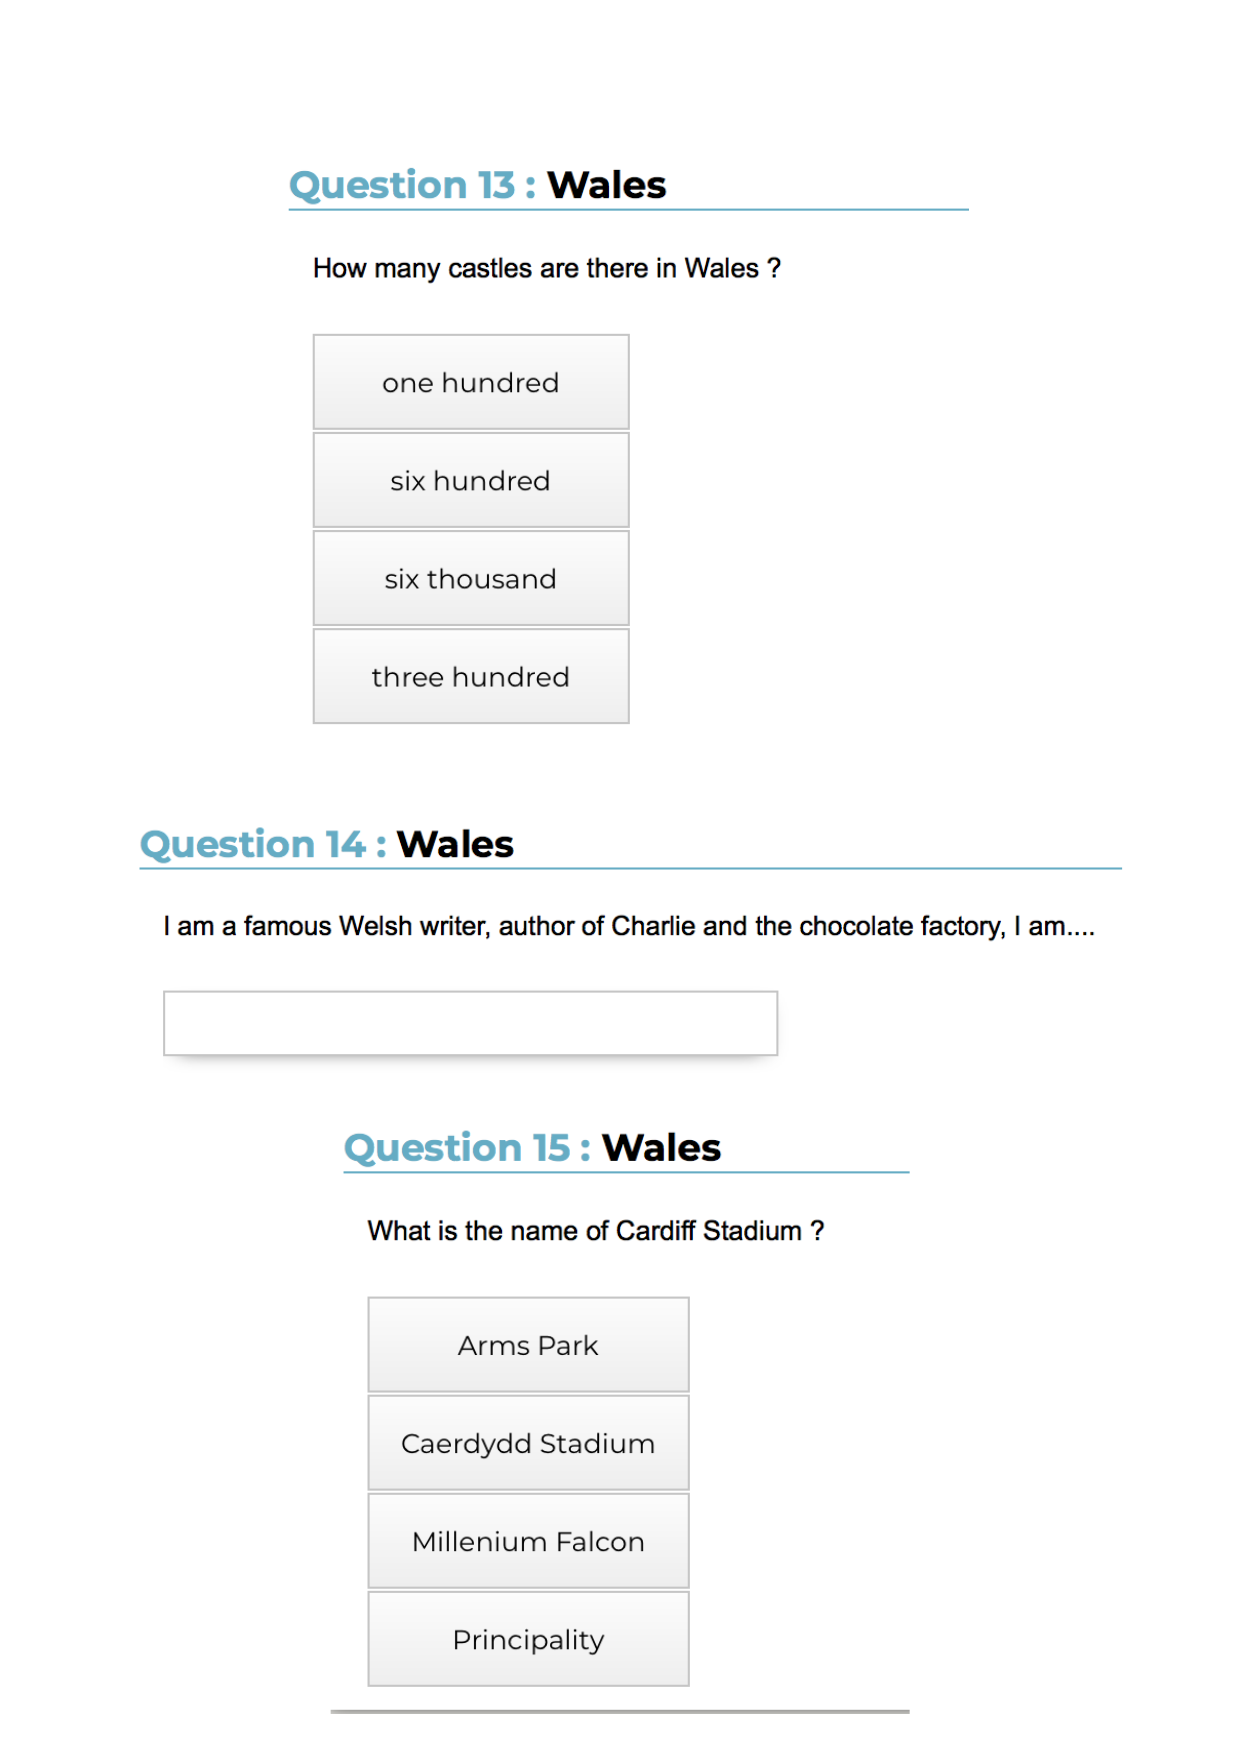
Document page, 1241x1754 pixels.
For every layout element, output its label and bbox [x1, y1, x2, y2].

picture [330, 1115, 910, 1714]
picture [271, 146, 969, 745]
picture [118, 808, 1123, 1087]
